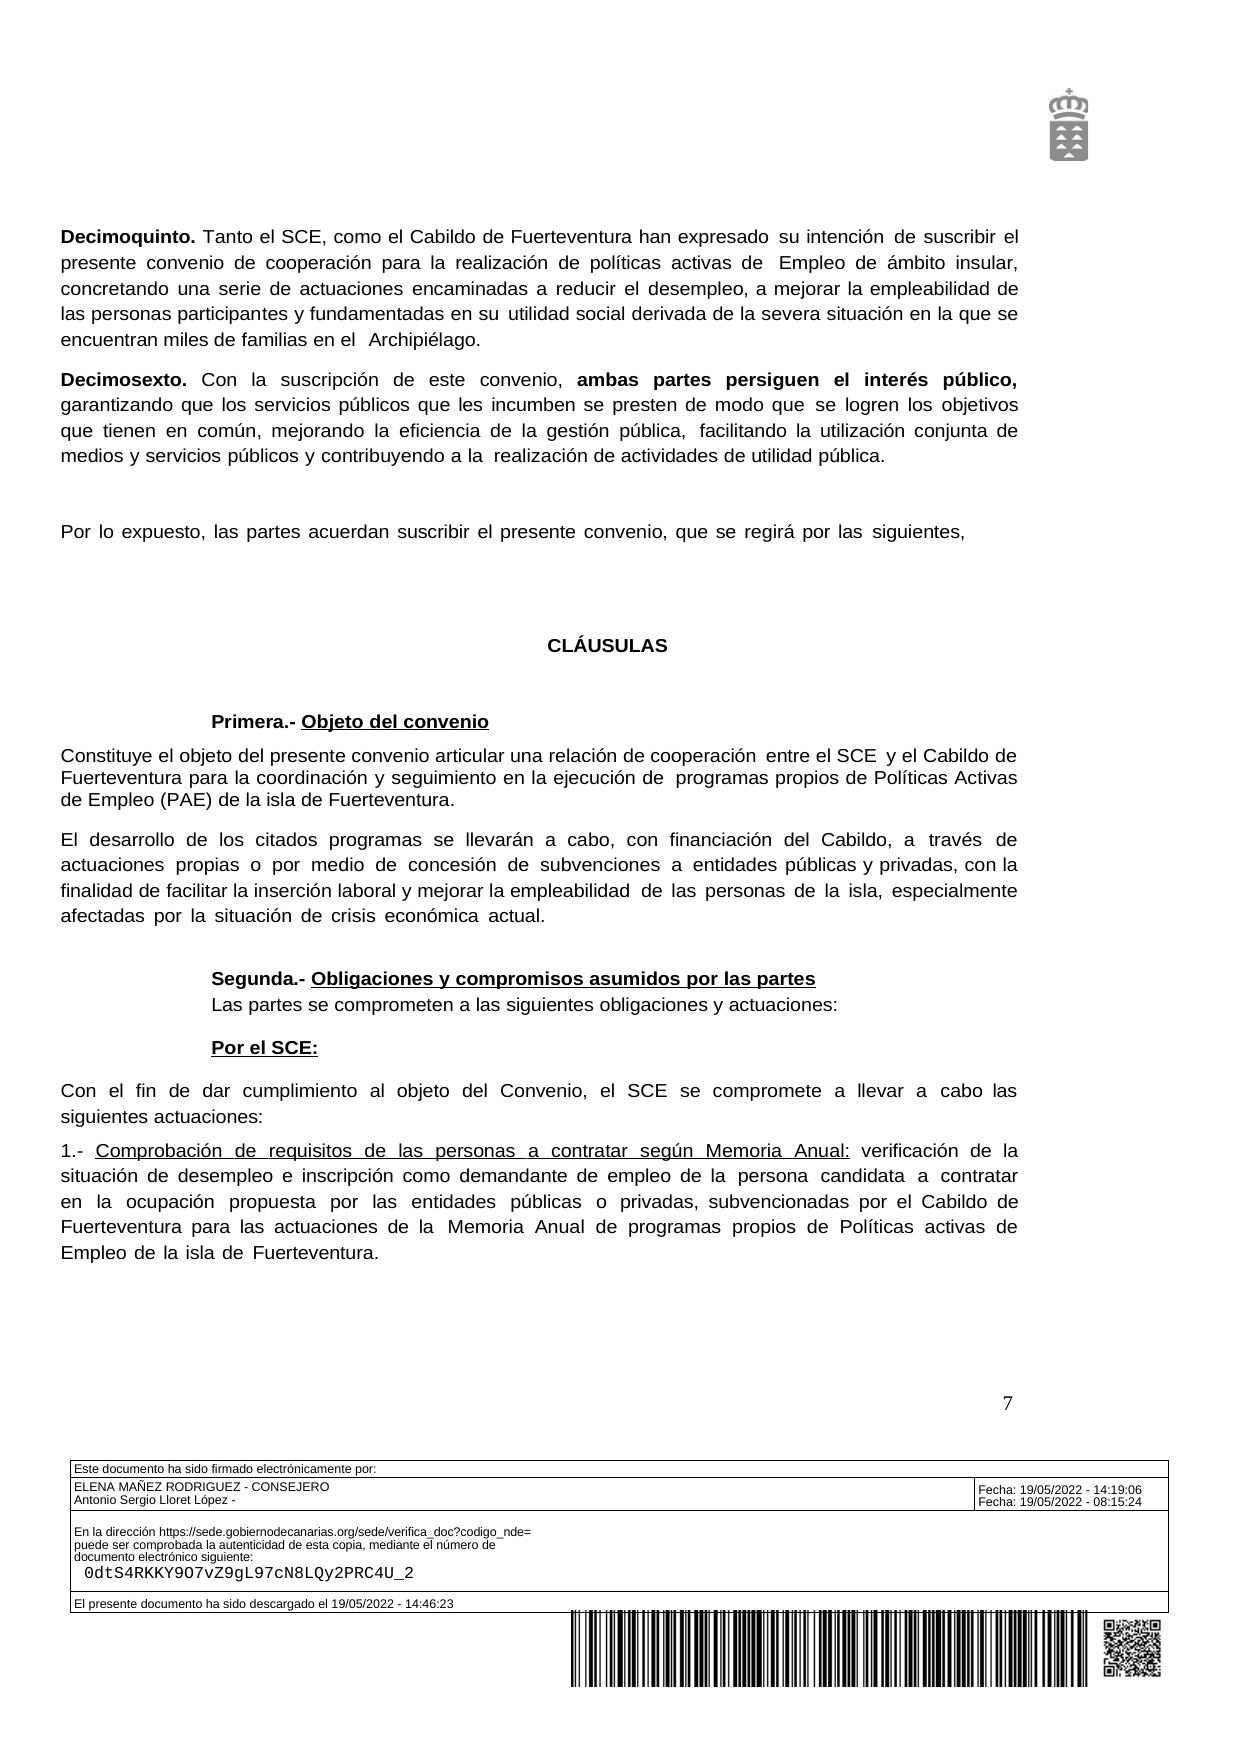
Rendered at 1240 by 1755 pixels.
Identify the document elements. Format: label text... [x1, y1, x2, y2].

subtitle Segunda.- Obligaciones y compromisos asumidos por las partes [211, 968, 1179, 990]
text Constituye el objeto del presente convenio articular una relación de cooperación entre el SCE y el Cabildo de Fuerteventura para la coordinación y seguimiento en la ejecución de programas propios de Políticas Activas de Empleo (PAE) de la isla de Fuerteventura. [60, 745, 1018, 811]
table_cell El presente documento ha sido descargado el 19/05/2022 - 14:46:23 [71, 1592, 1168, 1612]
text 1.- Comprobación de requisitos de las personas a contratar según Memoria Anual: verificación de la situación de desempleo e inscripción como demandante de empleo de la persona candidata a contratar en la ocupación propuesta por las entidades públicas o privadas, subvencionadas por el Cabildo de Fuerteventura para las actuaciones de la Memoria Anual de programas propios de Políticas activas de Empleo de la isla de Fuerteventura. [60, 1139, 1019, 1263]
text Las partes se comprometen a las siguientes obligaciones y actuaciones: [211, 994, 1179, 1015]
text Con el fin de dar cumplimiento al objeto del Convenio, el SCE se compromete a llevar a cabo las siguientes actuaciones: [60, 1080, 1017, 1127]
subtitle CLÁUSULAS [545, 634, 670, 656]
text Decimosexto. Con la suscripción de este convenio, ambas partes persiguen el interés público, garantizando que los servicios públicos que les incumben se presten de modo que se logren los objetivos que tienen en común, mejorando la eficiencia de la gestión pública, facilitando la utilización conjunta de medios y servicios públicos y contribuyendo a la realización de actividades de utilidad pública. [60, 368, 1018, 467]
text Decimoquinto. Tanto el SCE, como el Cabildo de Fuerteventura han expresado su intención de suscribir el presente convenio de cooperación para la realización de políticas activas de Empleo de ámbito insular, concretando una serie de actuaciones encaminadas a reducir el desempleo, a mejorar la empleabilidad de las personas participantes y fundamentadas en su utilidad social derivada de la severa situación en la que se encuentran miles de familias en el Archipiélago. [60, 226, 1019, 350]
table_cell ELENA MAÑEZ RODRIGUEZ - CONSEJERO Antonio Sergio Lloret López - [71, 1478, 974, 1510]
table_cell En la dirección https://sede.gobiernodecanarias.org/sede/verifica_doc?codigo_nde= puede ser comprobada la autenticidad de esta copia, mediante el número de documento electrónico siguiente: 0dtS4RKKY9O7vZ9gL97cN8LQy2PRC4U_2 [71, 1511, 1168, 1591]
text Primera.- Objeto del convenio [211, 711, 1179, 732]
table_header Este documento ha sido firmado electrónicamente por: [71, 1461, 1168, 1477]
text El desarrollo de los citados programas se llevarán a cabo, con financiación del Cabildo, a través de actuaciones propias o por medio de concesión de subvenciones a entidades públicas y privadas, con la finalidad de facilitar la inserción laboral y mejorar la empleabilidad de las personas de la isla, especialmente afectadas por la situación de crisis económica actual. [60, 828, 1018, 927]
text Por lo expuesto, las partes acuerdan suscribir el presente convenio, que se regirá por las siguientes, [60, 521, 1017, 542]
subtitle Por el SCE: [211, 1037, 1179, 1058]
table_cell Fecha: 19/05/2022 - 14:19:06 Fecha: 19/05/2022 - 08:15:24 [975, 1478, 1168, 1510]
